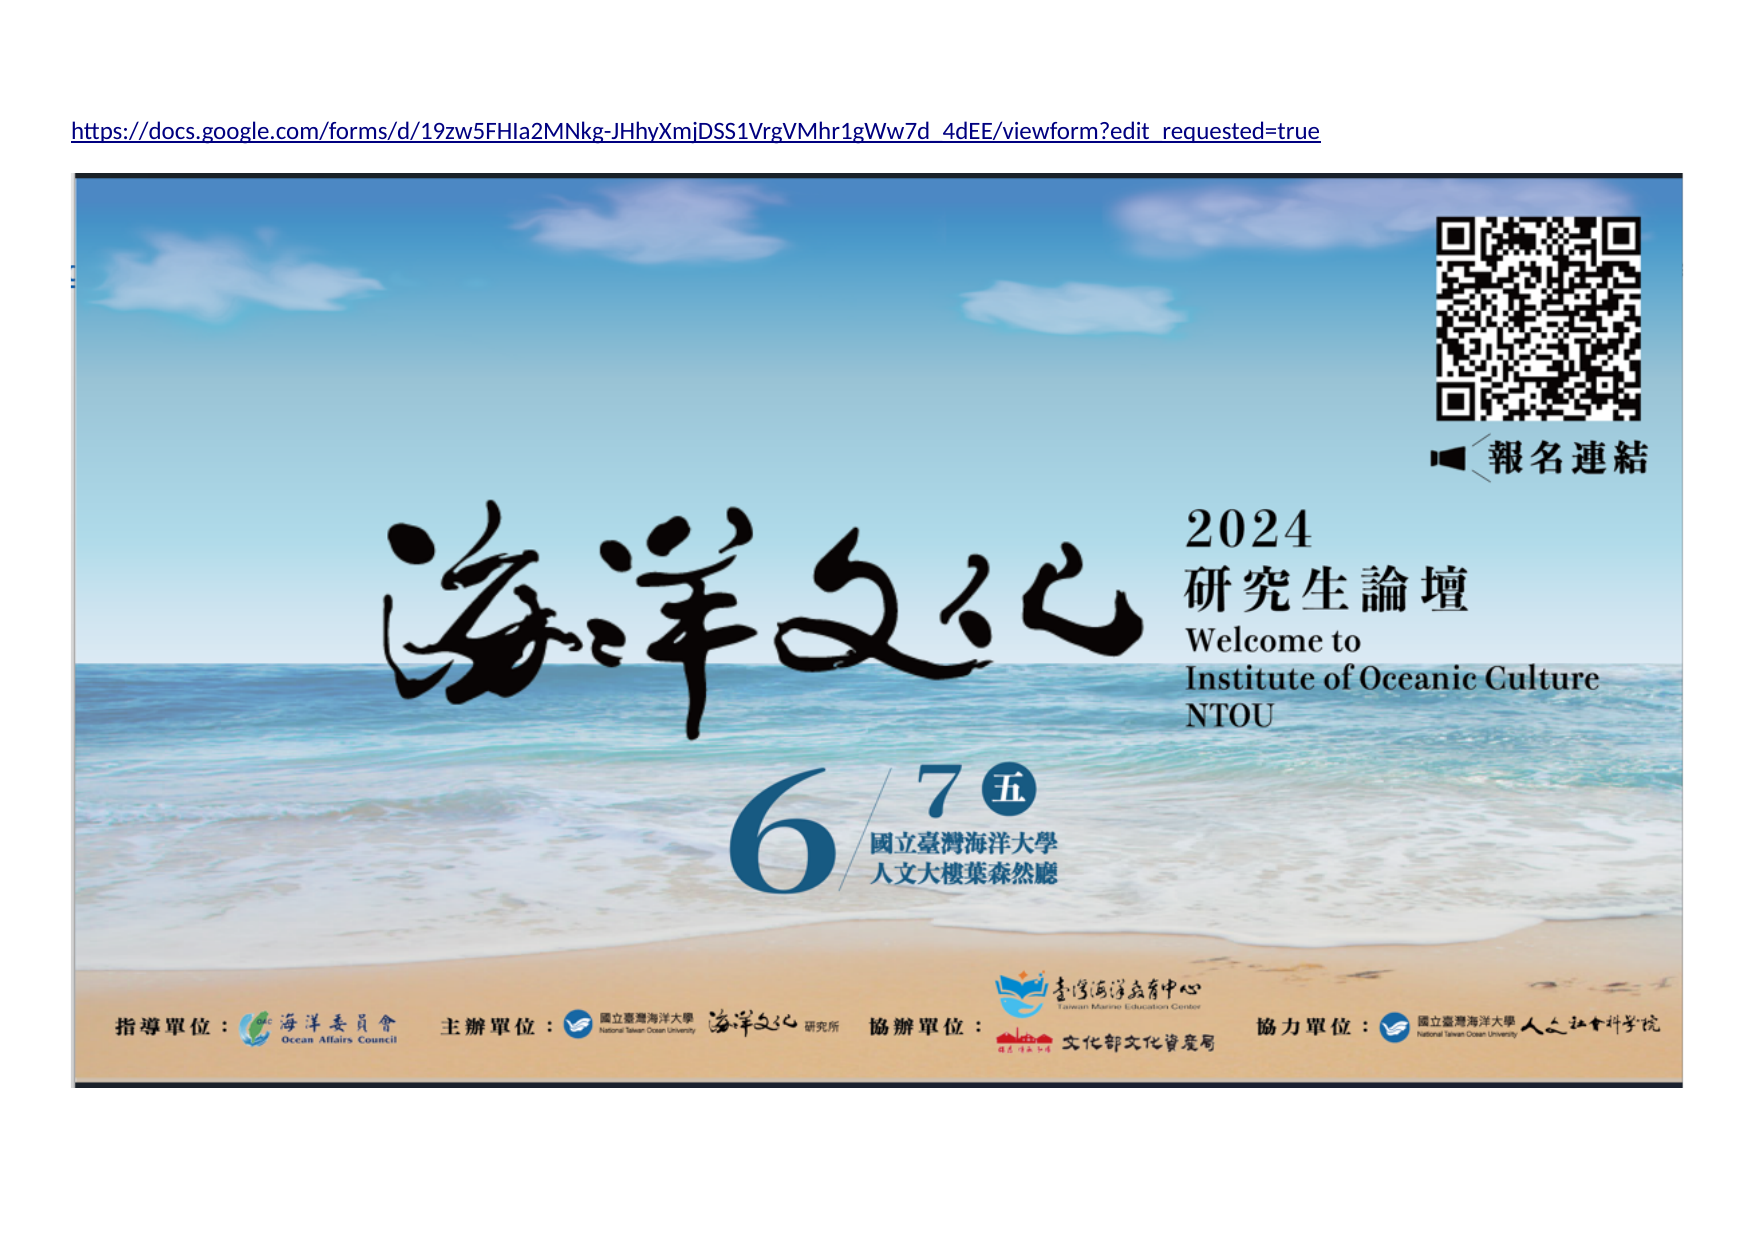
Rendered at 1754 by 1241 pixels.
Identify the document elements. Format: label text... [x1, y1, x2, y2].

text https://docs.google.com/forms/d/19zw5FHIa2MNkg-JHhyXmjDSS1VrgVMhr1gWw7d_4dEE/viewform?edit_requested=true [71, 89, 1683, 151]
